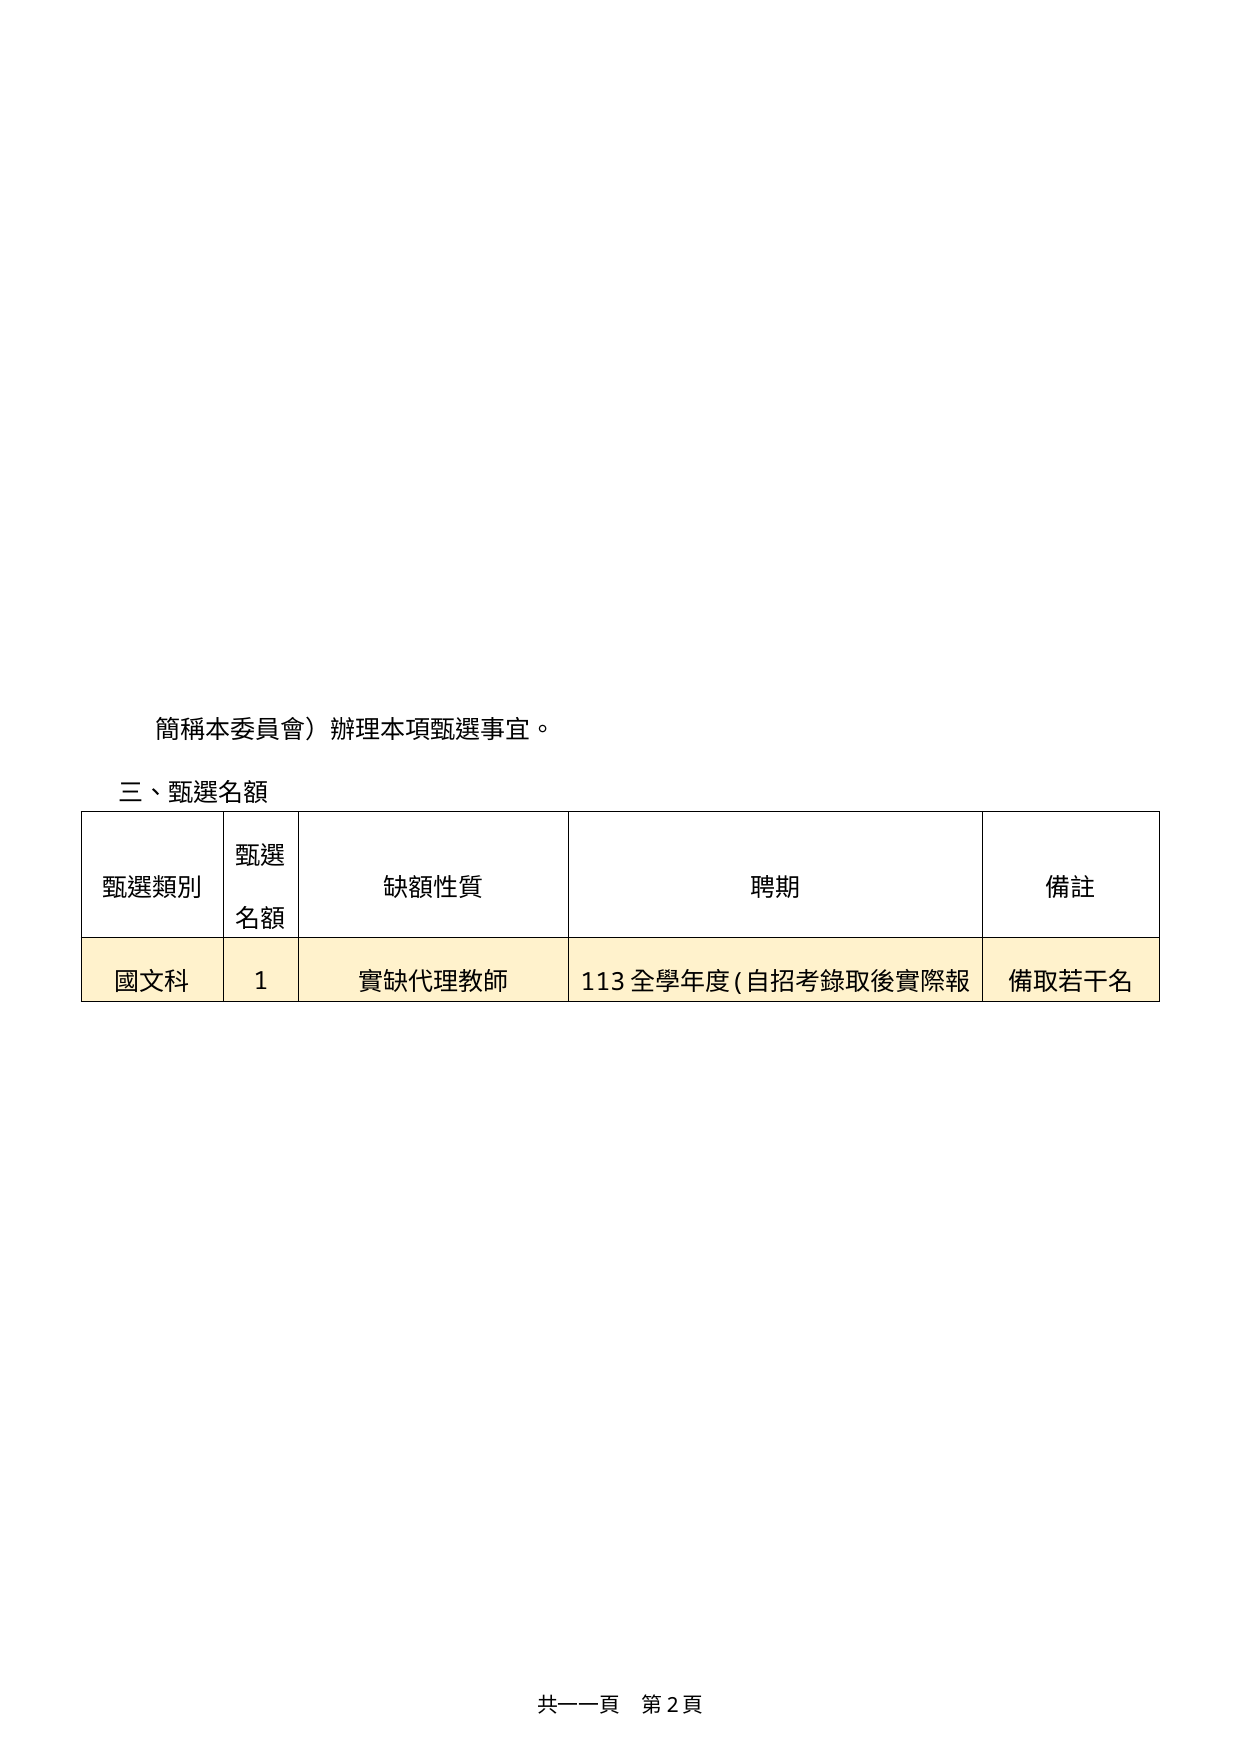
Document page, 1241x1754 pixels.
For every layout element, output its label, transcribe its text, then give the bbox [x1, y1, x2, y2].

table_cell 備取若干名 [983, 938, 1159, 1001]
table_header 甄選類別 [82, 812, 223, 937]
table_header 聘期 [569, 812, 982, 937]
table_cell 113全學年度(自招考錄取後實際報 [569, 938, 982, 1001]
text 三、甄選名額 [118, 749, 1122, 811]
table_cell 國文科 [82, 938, 223, 1001]
table_cell 1 [224, 938, 298, 1001]
table_cell 實缺代理教師 [299, 938, 568, 1001]
table_header 甄選 名額 [224, 812, 298, 937]
table_header 備註 [983, 812, 1159, 937]
text 簡稱本委員會）辦理本項甄選事宜。 [118, 686, 1122, 749]
table_header 缺額性質 [299, 812, 568, 937]
